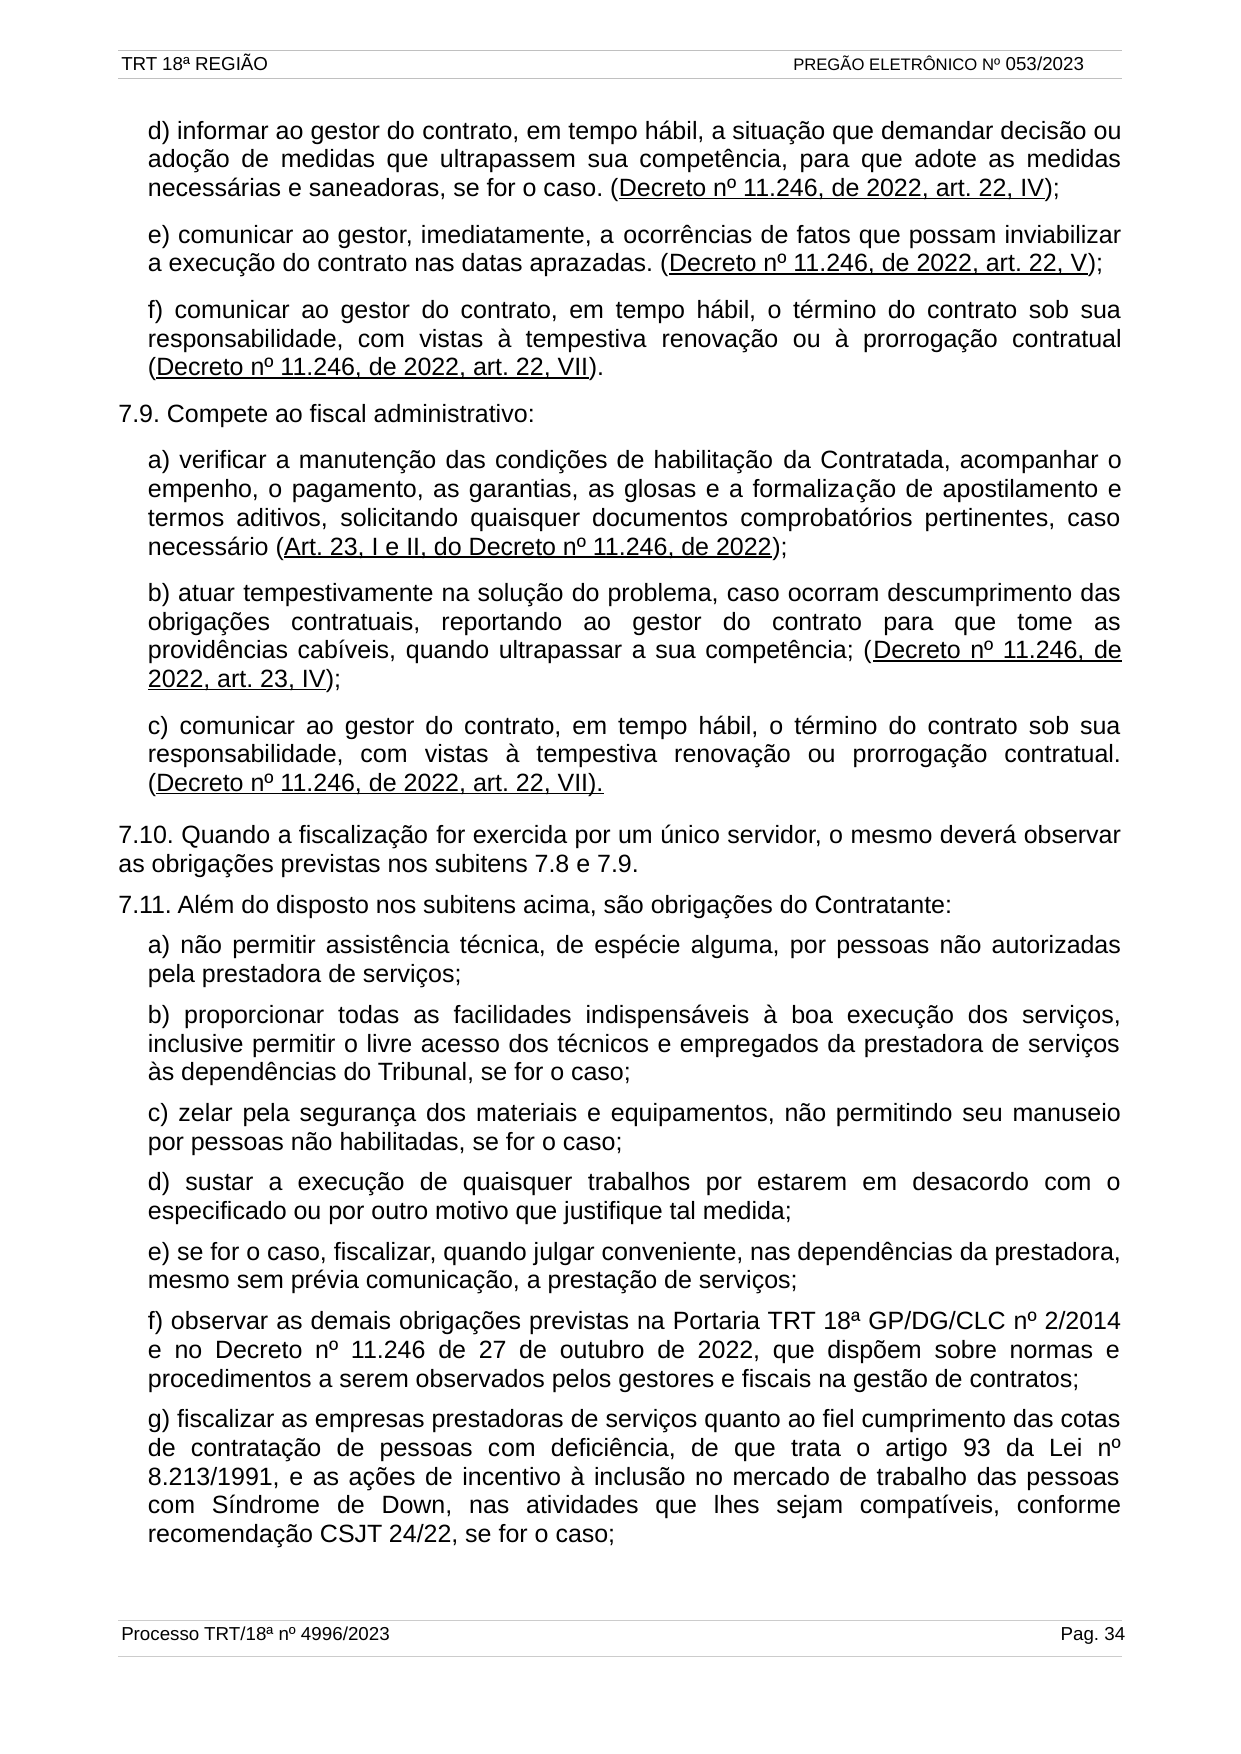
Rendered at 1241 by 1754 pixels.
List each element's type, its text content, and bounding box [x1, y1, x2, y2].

list b) atuar tempestivamente na solução do problema, caso ocorram descumprimento das obrigações contratuais, reportando ao gestor do contrato para que tome as providências cabíveis, quando ultrapassar a sua competência; (Decreto nº 11.246, de 2022, art. 23, IV); [148, 578, 1122, 693]
text g) fiscalizar as empresas prestadoras de serviços quanto ao fiel cumprimento das cotas de contratação de pessoas com deficiência, de que trata o artigo 93 da Lei nº 8.213/1991, e as ações de incentivo à inclusão no mercado de trabalho das pessoas com Síndrome de Down, nas atividades que lhes sejam compatíveis, conforme recomendação CSJT 24/22, se for o caso; [148, 1404, 1122, 1548]
list e) comunicar ao gestor, imediatamente, a ocorrências de fatos que possam inviabilizar a execução do contrato nas datas aprazadas. (Decreto nº 11.246, de 2022, art. 22, V); [148, 219, 1122, 277]
list d) informar ao gestor do contrato, em tempo hábil, a situação que demandar decisão ou adoção de medidas que ultrapassem sua competência, para que adote as medidas necessárias e saneadoras, se for o caso. (Decreto nº 11.246, de 2022, art. 22, IV); [148, 116, 1122, 202]
text e) se for o caso, fiscalizar, quando julgar conveniente, nas dependências da prestadora, mesmo sem prévia comunicação, a prestação de serviços; [148, 1237, 1122, 1294]
list c) comunicar ao gestor do contrato, em tempo hábil, o término do contrato sob sua responsabilidade, com vistas à tempestiva renovação ou prorrogação contratual. (Decreto nº 11.246, de 2022, art. 22, VII). [148, 711, 1122, 797]
text 7.10. Quando a fiscalização for exercida por um único servidor, o mesmo deverá observar as obrigações previstas nos subitens 7.8 e 7.9. [118, 821, 1122, 878]
list 7.9. Compete ao fiscal administrativo: [118, 399, 1122, 427]
list f) comunicar ao gestor do contrato, em tempo hábil, o término do contrato sob sua responsabilidade, com vistas à tempestiva renovação ou à prorrogação contratual (Decreto nº 11.246, de 2022, art. 22, VII). [148, 295, 1122, 381]
text f) observar as demais obrigações previstas na Portaria TRT 18ª GP/DG/CLC nº 2/2014 e no Decreto nº 11.246 de 27 de outubro de 2022, que dispõem sobre normas e procedimentos a serem observados pelos gestores e fiscais na gestão de contratos; [148, 1306, 1122, 1392]
text d) sustar a execução de quaisquer trabalhos por estarem em desacordo com o especificado ou por outro motivo que justifique tal medida; [148, 1167, 1122, 1225]
text c) zelar pela segurança dos materiais e equipamentos, não permitindo seu manuseio por pessoas não habilitadas, se for o caso; [148, 1098, 1122, 1156]
text a) não permitir assistência técnica, de espécie alguma, por pessoas não autorizadas pela prestadora de serviços; [148, 931, 1122, 988]
text b) proporcionar todas as facilidades indispensáveis à boa execução dos serviços, inclusive permitir o livre acesso dos técnicos e empregados da prestadora de serviços às dependências do Tribunal, se for o caso; [148, 1000, 1122, 1086]
text 7.11. Além do disposto nos subitens acima, são obrigações do Contratante: [118, 890, 1122, 919]
list a) verificar a manutenção das condições de habilitação da Contratada, acompanhar o empenho, o pagamento, as garantias, as glosas e a formalização de apostilamento e termos aditivos, solicitando quaisquer documentos comprobatórios pertinentes, caso necessário (Art. 23, I e II, do Decreto nº 11.246, de 2022); [148, 445, 1122, 560]
